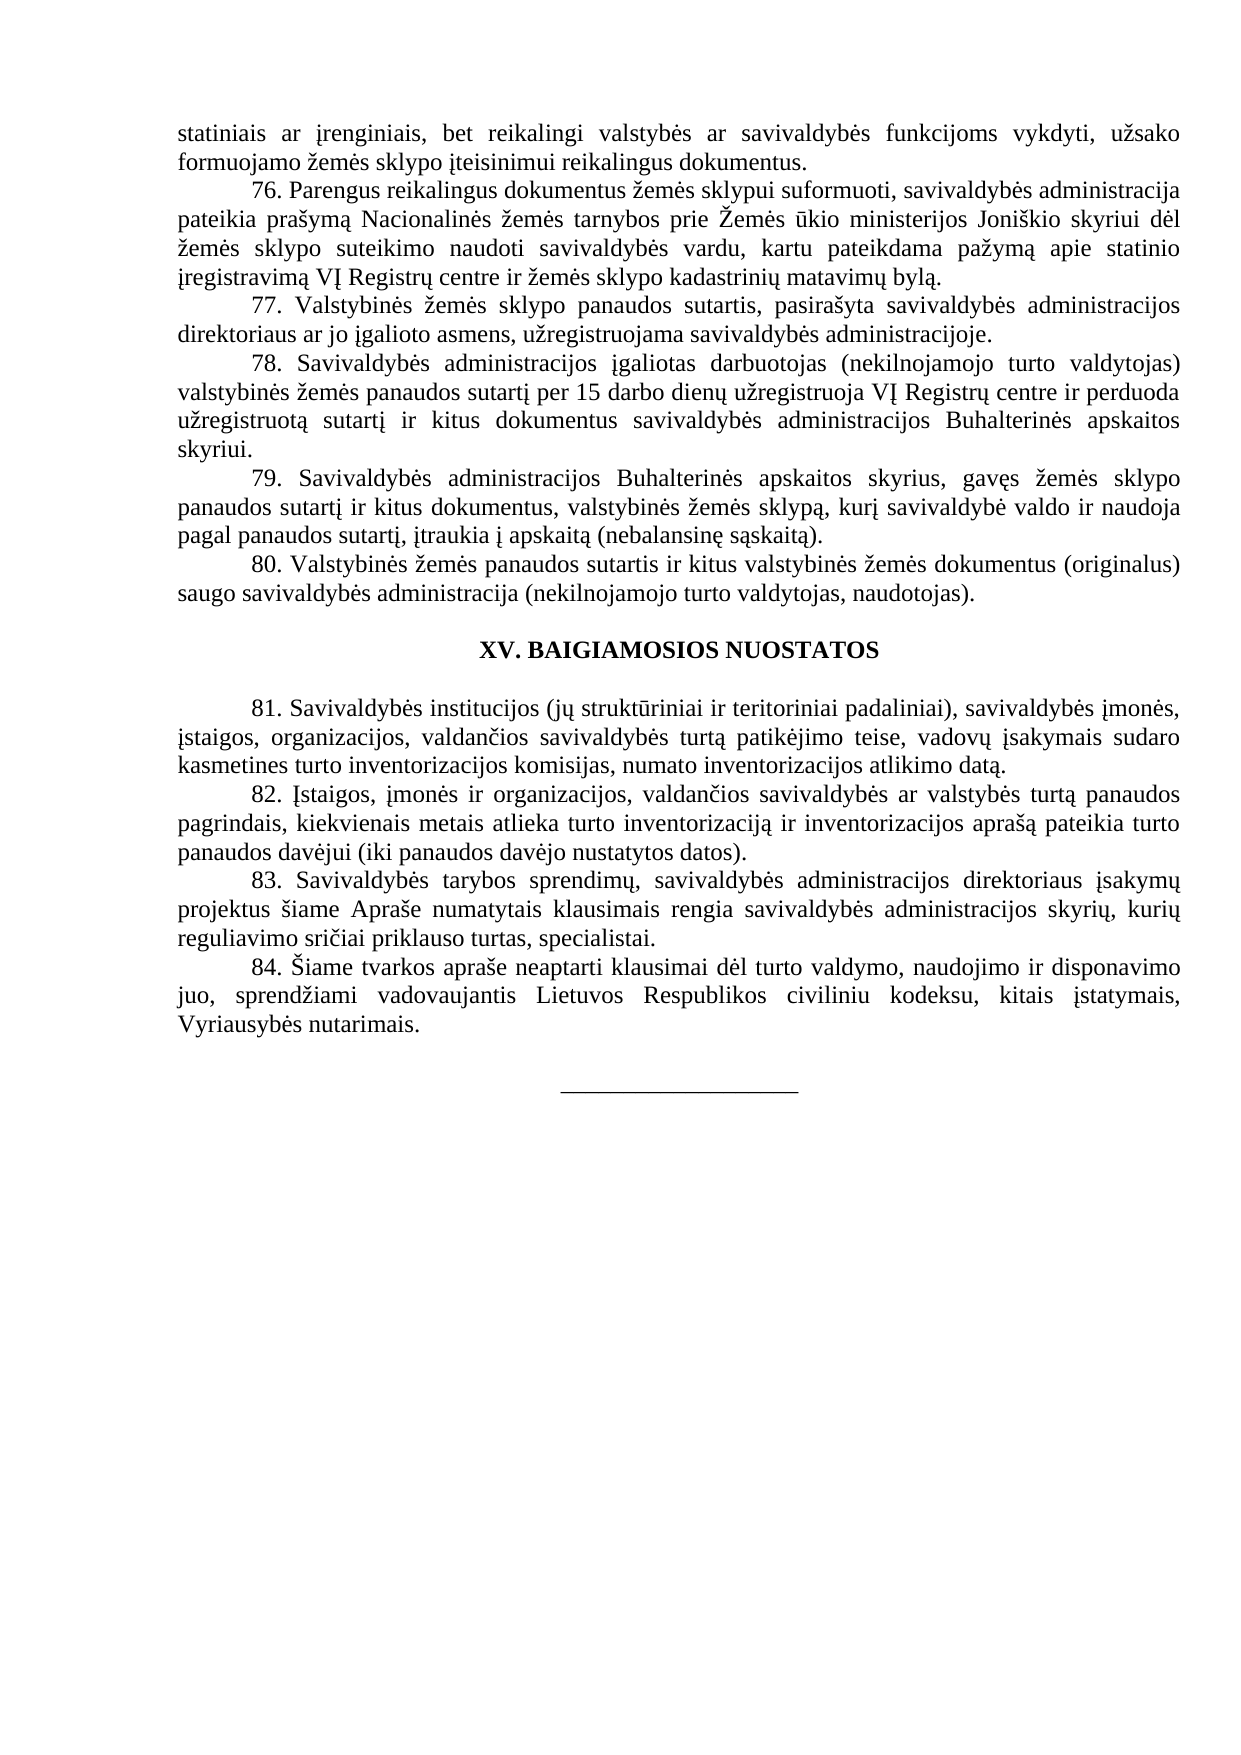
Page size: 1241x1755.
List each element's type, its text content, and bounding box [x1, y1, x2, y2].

text 82. Įstaigos, įmonės ir organizacijos, valdančios savivaldybės ar valstybės turtą panaudos pagrindais, kiekvienais metais atlieka turto inventorizaciją ir inventorizacijos aprašą pateikia turto panaudos davėjui (iki panaudos davėjo nustatytos datos). [177, 779, 1181, 866]
text statiniais ar įrenginiais, bet reikalingi valstybės ar savivaldybės funkcijoms vykdyti, užsako formuojamo žemės sklypo įteisinimui reikalingus dokumentus. [177, 118, 1181, 176]
text 78. Savivaldybės administracijos įgaliotas darbuotojas (nekilnojamojo turto valdytojas) valstybinės žemės panaudos sutartį per 15 darbo dienų užregistruoja VĮ Registrų centre ir perduoda užregistruotą sutartį ir kitus dokumentus savivaldybės administracijos Buhalterinės apskaitos skyriui. [177, 348, 1181, 463]
text 76. Parengus reikalingus dokumentus žemės sklypui suformuoti, savivaldybės administracija pateikia prašymą Nacionalinės žemės tarnybos prie Žemės ūkio ministerijos Joniškio skyriui dėl žemės sklypo suteikimo naudoti savivaldybės vardu, kartu pateikdama pažymą apie statinio įregistravimą VĮ Registrų centre ir žemės sklypo kadastrinių matavimų bylą. [177, 176, 1181, 291]
text 79. Savivaldybės administracijos Buhalterinės apskaitos skyrius, gavęs žemės sklypo panaudos sutartį ir kitus dokumentus, valstybinės žemės sklypą, kurį savivaldybė valdo ir naudoja pagal panaudos sutartį, įtraukia į apskaitą (nebalansinę sąskaitą). [177, 463, 1181, 549]
text 83. Savivaldybės tarybos sprendimų, savivaldybės administracijos direktoriaus įsakymų projektus šiame Apraše numatytais klausimais rengia savivaldybės administracijos skyrių, kurių reguliavimo sričiai priklauso turtas, specialistai. [177, 866, 1181, 952]
text XV. BAIGIAMOSIOS NUOSTATOS [177, 636, 1181, 664]
text ___________________ [177, 1067, 1181, 1096]
text 77. Valstybinės žemės sklypo panaudos sutartis, pasirašyta savivaldybės administracijos direktoriaus ar jo įgalioto asmens, užregistruojama savivaldybės administracijoje. [177, 291, 1181, 348]
text 84. Šiame tvarkos apraše neaptarti klausimai dėl turto valdymo, naudojimo ir disponavimo juo, sprendžiami vadovaujantis Lietuvos Respublikos civiliniu kodeksu, kitais įstatymais, Vyriausybės nutarimais. [177, 952, 1181, 1038]
text 81. Savivaldybės institucijos (jų struktūriniai ir teritoriniai padaliniai), savivaldybės įmonės, įstaigos, organizacijos, valdančios savivaldybės turtą patikėjimo teise, vadovų įsakymais sudaro kasmetines turto inventorizacijos komisijas, numato inventorizacijos atlikimo datą. [177, 693, 1181, 779]
text 80. Valstybinės žemės panaudos sutartis ir kitus valstybinės žemės dokumentus (originalus) saugo savivaldybės administracija (nekilnojamojo turto valdytojas, naudotojas). [177, 549, 1181, 607]
